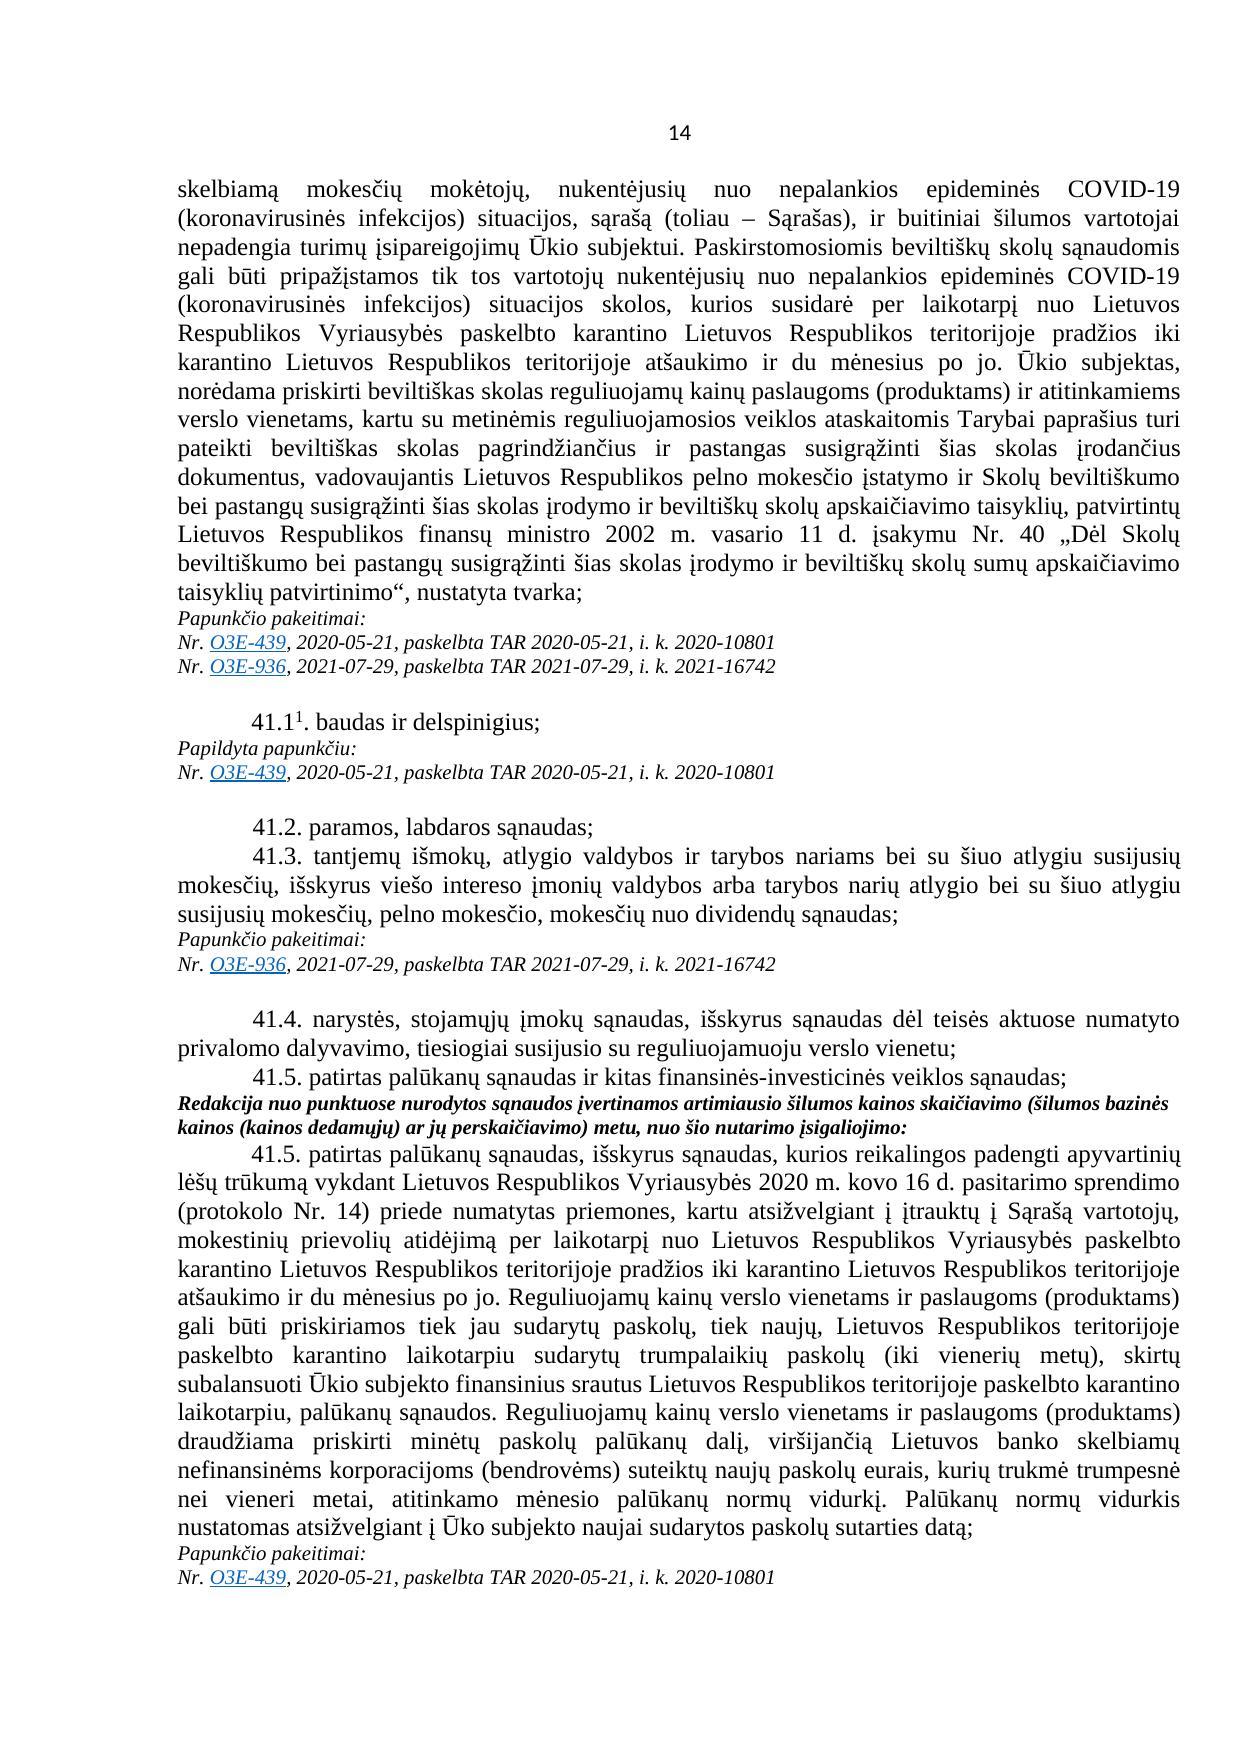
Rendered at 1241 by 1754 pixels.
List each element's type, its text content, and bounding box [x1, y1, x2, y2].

text Nr. O3E-439, 2020-05-21, paskelbta TAR 2020-05-21, i. k. 2020-10801 [177, 759, 1181, 784]
text Papunkčio pakeitimai: [177, 1541, 1181, 1565]
text 41.11. baudas ir delspinigius; [177, 707, 1181, 736]
text Nr. O3E-439, 2020-05-21, paskelbta TAR 2020-05-21, i. k. 2020-10801 [177, 1565, 1181, 1589]
text 41.3. tantjemų išmokų, atlygio valdybos ir tarybos nariams bei su šiuo atlygiu susijusių mokesčių, išskyrus viešo intereso įmonių valdybos arba tarybos narių atlygio bei su šiuo atlygiu susijusių mokesčių, pelno mokesčio, mokesčių nuo dividendų sąnaudas; [177, 841, 1181, 927]
text Papunkčio pakeitimai: [177, 927, 1181, 951]
text Nr. O3E-439, 2020-05-21, paskelbta TAR 2020-05-21, i. k. 2020-10801 [177, 630, 1181, 654]
text Papildyta papunkčiu: [177, 736, 1181, 759]
text 41.5. patirtas palūkanų sąnaudas, išskyrus sąnaudas, kurios reikalingos padengti apyvartinių lėšų trūkumą vykdant Lietuvos Respublikos Vyriausybės 2020 m. kovo 16 d. pasitarimo sprendimo (protokolo Nr. 14) priede numatytas priemones, kartu atsižvelgiant į įtrauktų į Sąrašą vartotojų, mokestinių prievolių atidėjimą per laikotarpį nuo Lietuvos Respublikos Vyriausybės paskelbto karantino Lietuvos Respublikos teritorijoje pradžios iki karantino Lietuvos Respublikos teritorijoje atšaukimo ir du mėnesius po jo. Reguliuojamų kainų verslo vienetams ir paslaugoms (produktams) gali būti priskiriamos tiek jau sudarytų paskolų, tiek naujų, Lietuvos Respublikos teritorijoje paskelbto karantino laikotarpiu sudarytų trumpalaikių paskolų (iki vienerių metų), skirtų subalansuoti Ūkio subjekto finansinius srautus Lietuvos Respublikos teritorijoje paskelbto karantino laikotarpiu, palūkanų sąnaudos. Reguliuojamų kainų verslo vienetams ir paslaugoms (produktams) draudžiama priskirti minėtų paskolų palūkanų dalį, viršijančią Lietuvos banko skelbiamų nefinansinėms korporacijoms (bendrovėms) suteiktų naujų paskolų eurais, kurių trukmė trumpesnė nei vieneri metai, atitinkamo mėnesio palūkanų normų vidurkį. Palūkanų normų vidurkis nustatomas atsižvelgiant į Ūko subjekto naujai sudarytos paskolų sutarties datą; [177, 1139, 1181, 1541]
text Redakcija nuo punktuose nurodytos sąnaudos įvertinamos artimiausio šilumos kainos skaičiavimo (šilumos bazinės kainos (kainos dedamųjų) ar jų perskaičiavimo) metu, nuo šio nutarimo įsigaliojimo: [177, 1091, 1181, 1139]
text 41.4. narystės, stojamųjų įmokų sąnaudas, išskyrus sąnaudas dėl teisės aktuose numatyto privalomo dalyvavimo, tiesiogiai susijusio su reguliuojamuoju verslo vienetu; [177, 1004, 1181, 1062]
text 41.5. patirtas palūkanų sąnaudas ir kitas finansinės-investicinės veiklos sąnaudas; [177, 1062, 1181, 1091]
text Nr. O3E-936, 2021-07-29, paskelbta TAR 2021-07-29, i. k. 2021-16742 [177, 951, 1181, 976]
text Nr. O3E-936, 2021-07-29, paskelbta TAR 2021-07-29, i. k. 2021-16742 [177, 654, 1181, 678]
text Papunkčio pakeitimai: [177, 606, 1181, 630]
text skelbiamą mokesčių mokėtojų, nukentėjusių nuo nepalankios epideminės COVID-19 (koronavirusinės infekcijos) situacijos, sąrašą (toliau – Sąrašas), ir buitiniai šilumos vartotojai nepadengia turimų įsipareigojimų Ūkio subjektui. Paskirstomosiomis beviltiškų skolų sąnaudomis gali būti pripažįstamos tik tos vartotojų nukentėjusių nuo nepalankios epideminės COVID-19 (koronavirusinės infekcijos) situacijos skolos, kurios susidarė per laikotarpį nuo Lietuvos Respublikos Vyriausybės paskelbto karantino Lietuvos Respublikos teritorijoje pradžios iki karantino Lietuvos Respublikos teritorijoje atšaukimo ir du mėnesius po jo. Ūkio subjektas, norėdama priskirti beviltiškas skolas reguliuojamų kainų paslaugoms (produktams) ir atitinkamiems verslo vienetams, kartu su metinėmis reguliuojamosios veiklos ataskaitomis Tarybai paprašius turi pateikti beviltiškas skolas pagrindžiančius ir pastangas susigrąžinti šias skolas įrodančius dokumentus, vadovaujantis Lietuvos Respublikos pelno mokesčio įstatymo ir Skolų beviltiškumo bei pastangų susigrąžinti šias skolas įrodymo ir beviltiškų skolų apskaičiavimo taisyklių, patvirtintų Lietuvos Respublikos finansų ministro 2002 m. vasario 11 d. įsakymu Nr. 40 „Dėl Skolų beviltiškumo bei pastangų susigrąžinti šias skolas įrodymo ir beviltiškų skolų sumų apskaičiavimo taisyklių patvirtinimo“, nustatyta tvarka; [177, 174, 1181, 606]
text 41.2. paramos, labdaros sąnaudas; [177, 812, 1181, 841]
